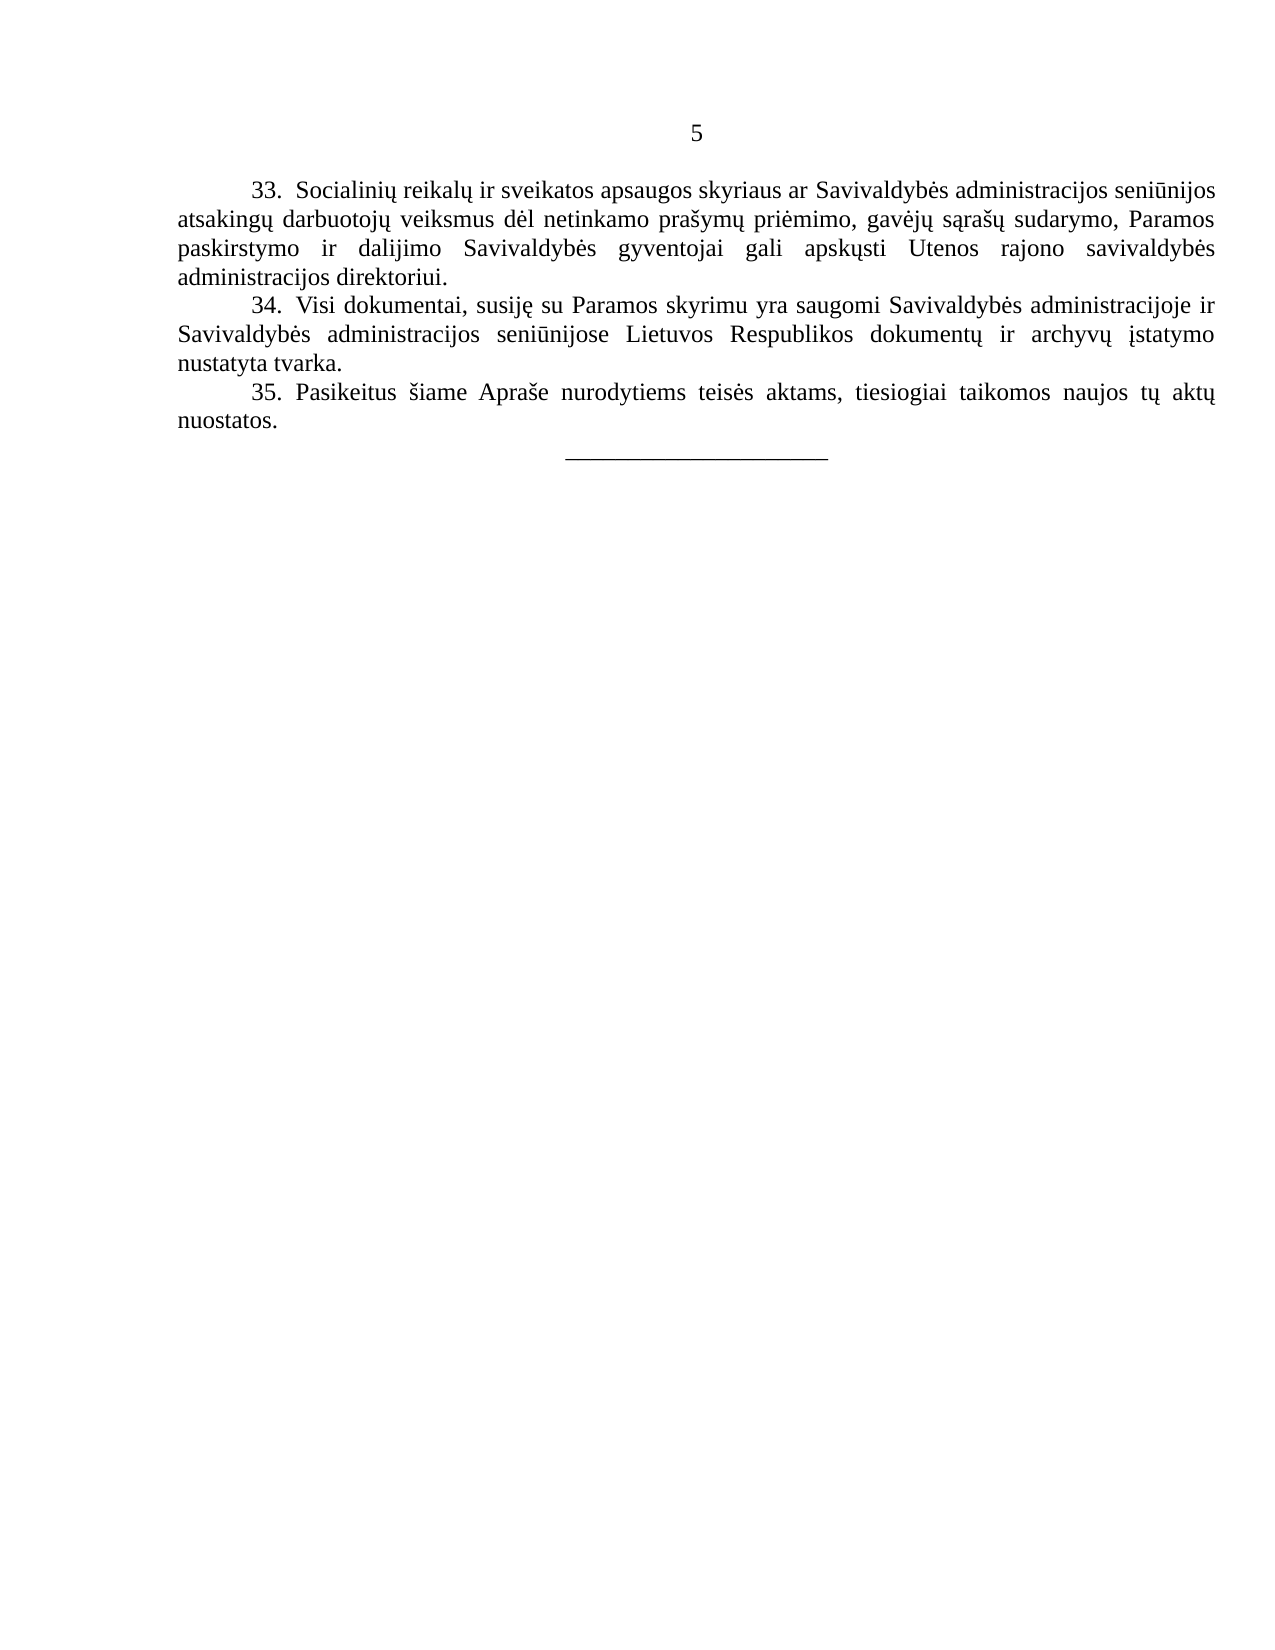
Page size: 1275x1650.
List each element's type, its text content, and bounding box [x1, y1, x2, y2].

text 35. Pasikeitus šiame Apraše nurodytiems teisės aktams, tiesiogiai taikomos naujos tų aktų nuostatos. [177, 377, 1216, 434]
text 33. Socialinių reikalų ir sveikatos apsaugos skyriaus ar Savivaldybės administracijos seniūnijos atsakingų darbuotojų veiksmus dėl netinkamo prašymų priėmimo, gavėjų sąrašų sudarymo, Paramos paskirstymo ir dalijimo Savivaldybės gyventojai gali apskųsti Utenos rajono savivaldybės administracijos direktoriui. [177, 176, 1216, 291]
text _____________________ [177, 434, 1216, 463]
text 34. Visi dokumentai, susiję su Paramos skyrimu yra saugomi Savivaldybės administracijoje ir Savivaldybės administracijos seniūnijose Lietuvos Respublikos dokumentų ir archyvų įstatymo nustatyta tvarka. [177, 291, 1216, 377]
